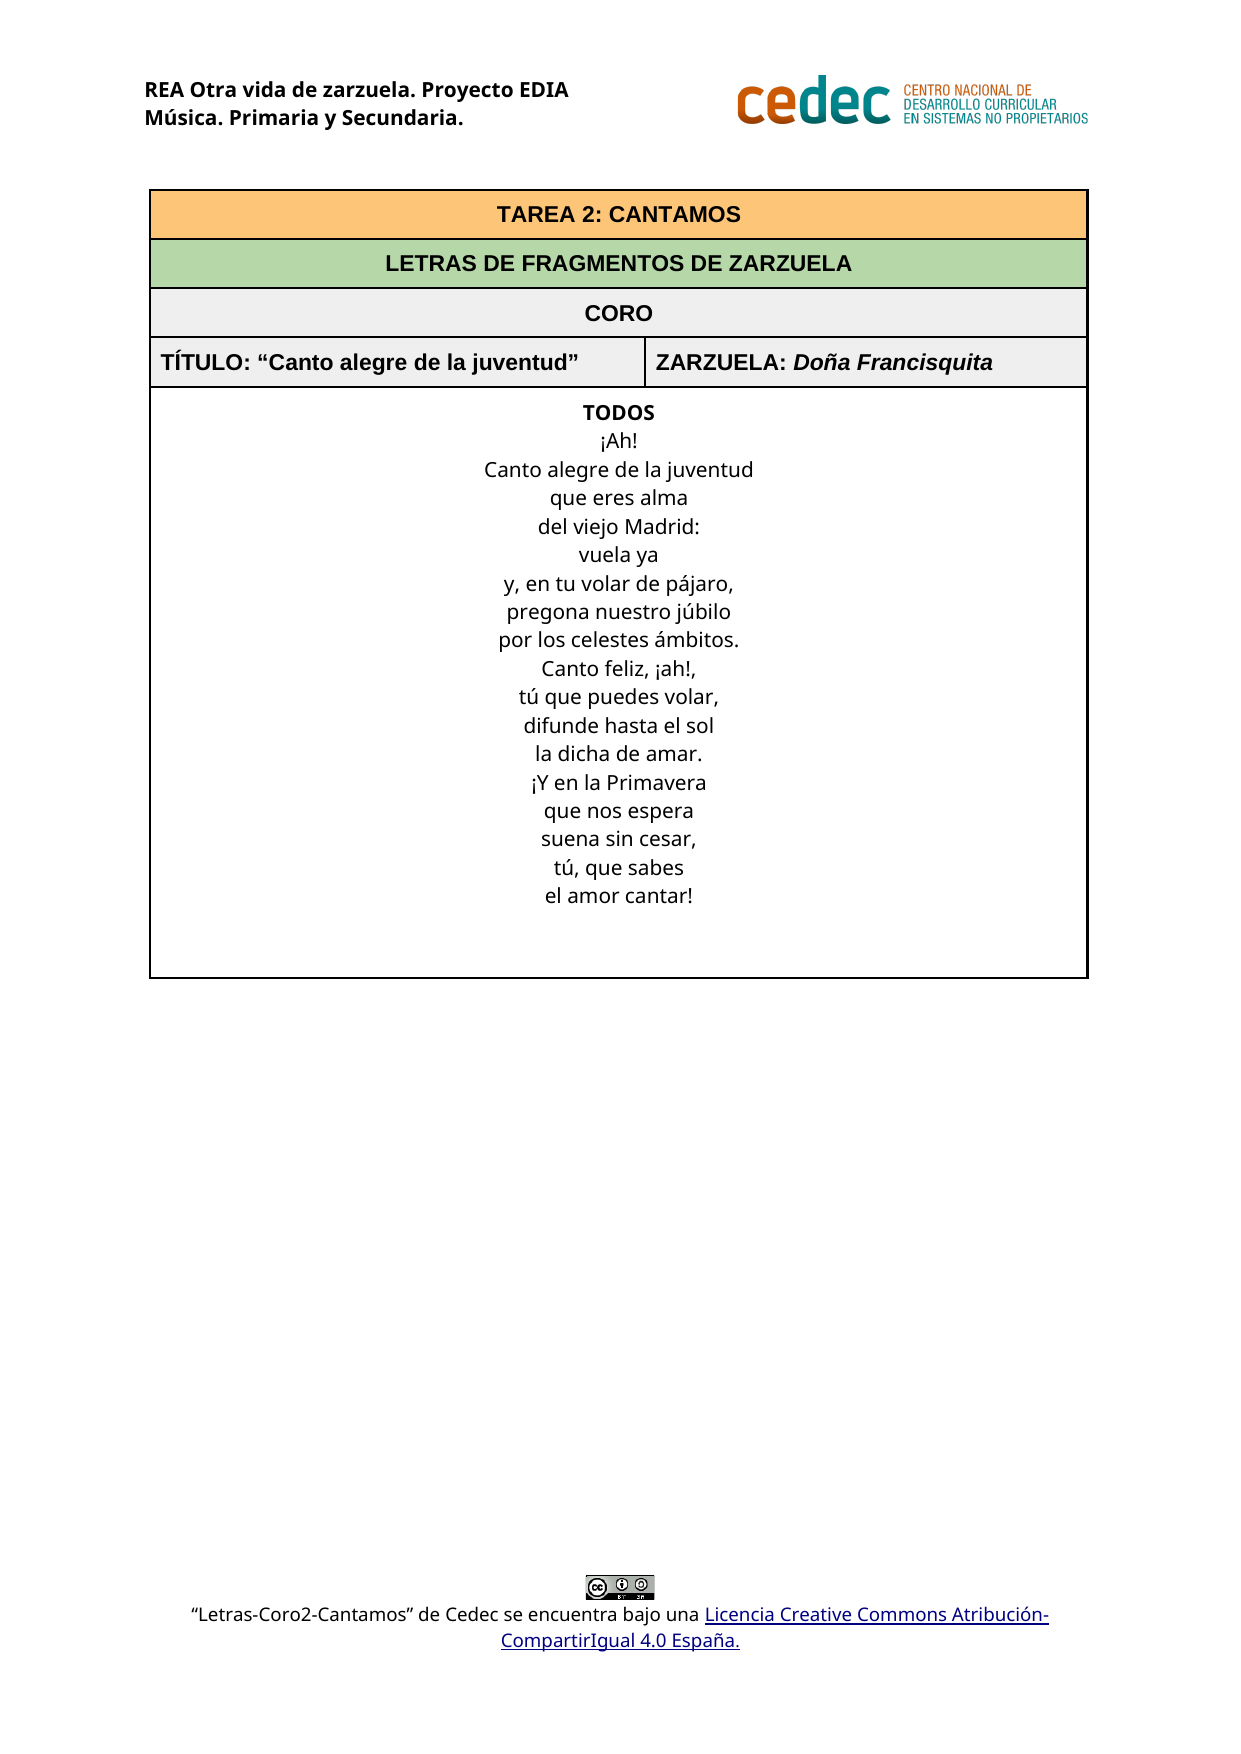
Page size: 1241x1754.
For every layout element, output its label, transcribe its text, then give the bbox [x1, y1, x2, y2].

picture [585, 1575, 655, 1600]
table_cell CORO [151, 289, 1086, 336]
table_cell LETRAS DE FRAGMENTOS DE ZARZUELA [151, 240, 1086, 287]
table_header TAREA 2: CANTAMOS [151, 191, 1086, 238]
picture [737, 75, 1088, 124]
table_cell TODOS ¡Ah! Canto alegre de la juventud que eres alma del viejo Madrid: vuela ya y, en tu volar de pájaro, pregona nuestro júbilo por los celestes ámbitos. Canto feliz, ¡ah!, tú que puedes volar, difunde hasta el sol la dicha de amar. ¡Y en la Primavera que nos espera suena sin cesar, tú, que sabes el amor cantar! [151, 388, 1086, 977]
table_cell ZARZUELA: Doña Francisquita [646, 338, 1086, 386]
table_cell TÍTULO: “Canto alegre de la juventud” [151, 338, 644, 386]
